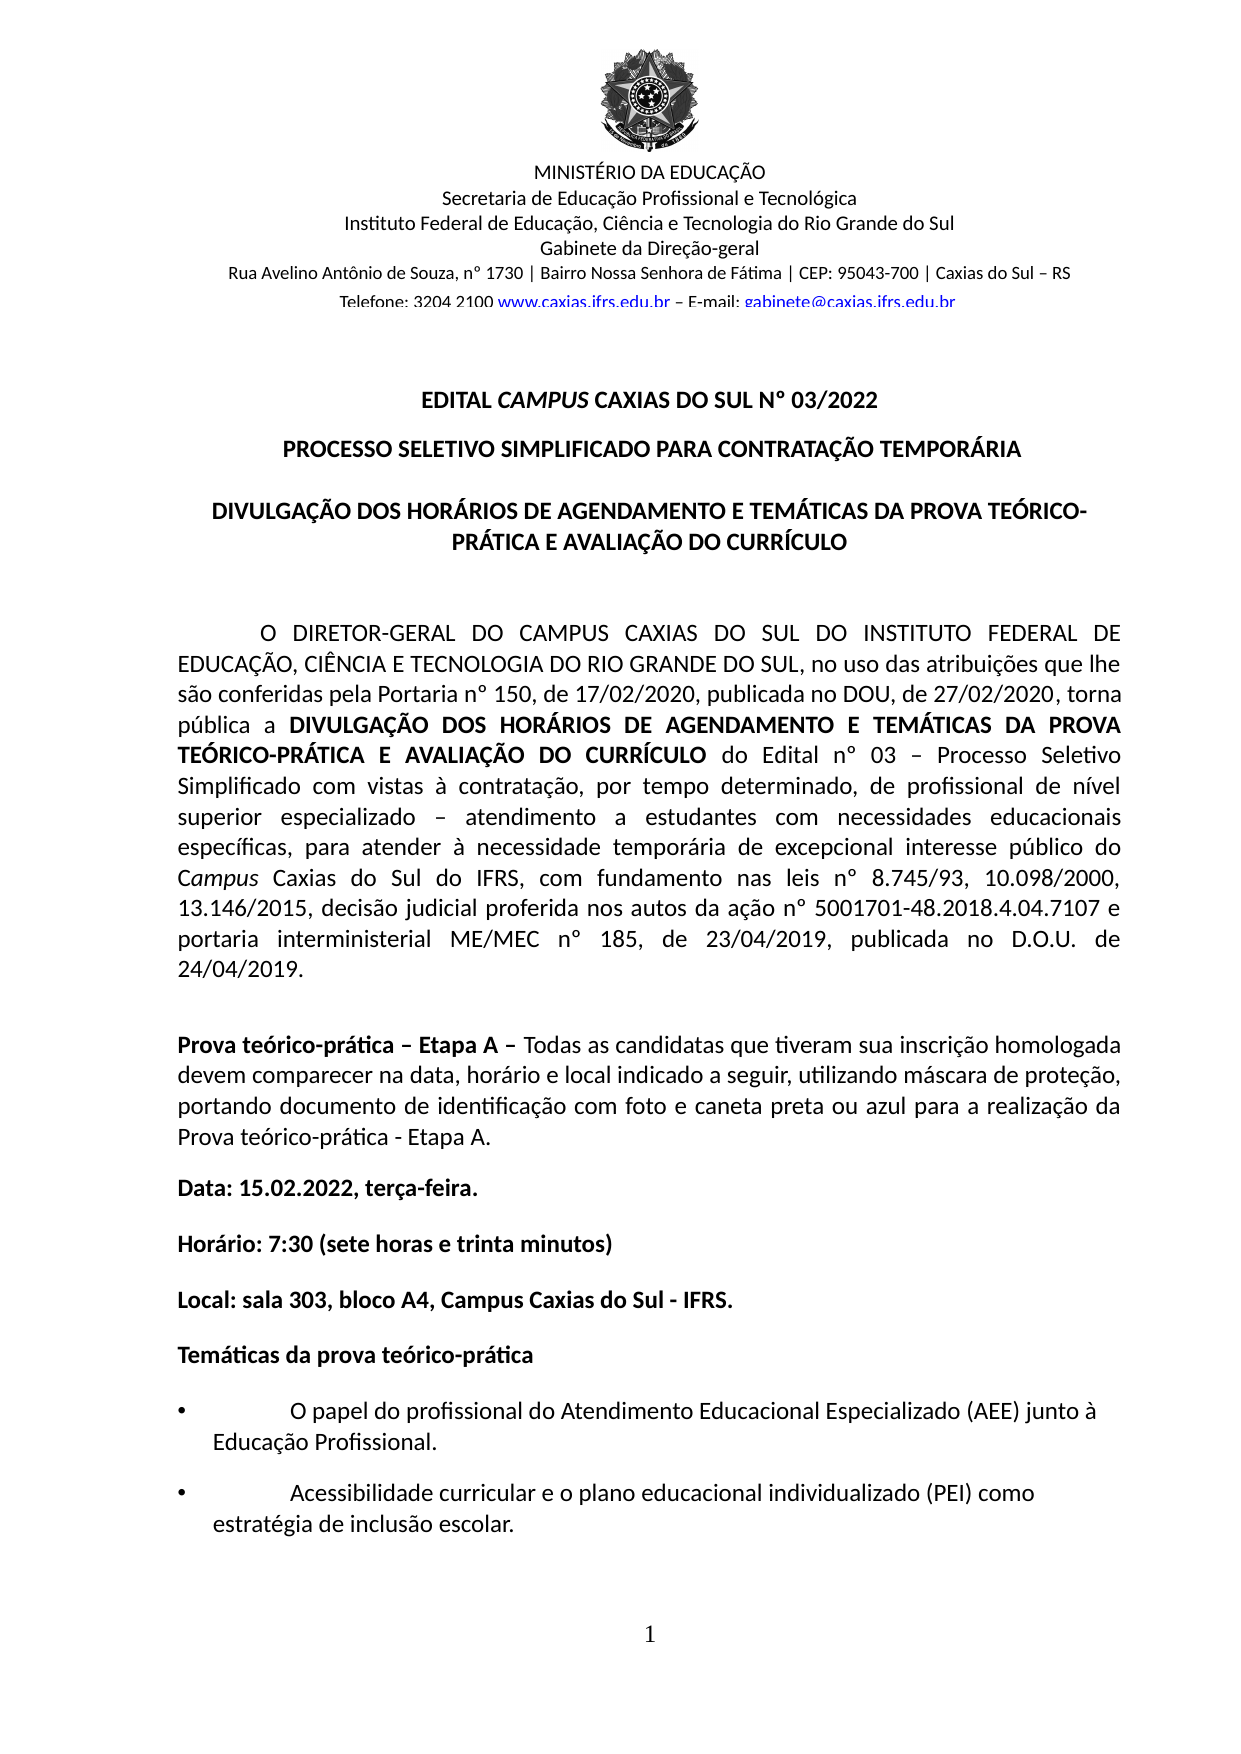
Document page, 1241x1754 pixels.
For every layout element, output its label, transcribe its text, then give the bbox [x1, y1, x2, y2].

text EDITAL CAMPUS CAXIAS DO SUL Nº 03/2022 [177, 384, 1122, 415]
text Data: 15.02.2022, terça-feira. [177, 1172, 1122, 1203]
list Acessibilidade curricular e o plano educacional individualizado (PEI) como estratégia de inclusão escolar. [177, 1477, 1122, 1538]
list O papel do profissional do Atendimento Educacional Especializado (AEE) junto à Educação Profissional. [177, 1395, 1122, 1456]
text DIVULGAÇÃO DOS HORÁRIOS DE AGENDAMENTO E TEMÁTICAS DA PROVA TEÓRICO-PRÁTICA E AVALIAÇÃO DO CURRÍCULO [177, 496, 1122, 557]
picture [600, 49, 699, 152]
text Prova teórico-prática – Etapa A – Todas as candidatas que tiveram sua inscrição homologada devem comparecer na data, horário e local indicado a seguir, utilizando máscara de proteção, portando documento de identificação com foto e caneta preta ou azul para a realização da Prova teórico-prática - Etapa A. [177, 1029, 1122, 1151]
text Local: sala 303, bloco A4, Campus Caxias do Sul - IFRS. [177, 1284, 1122, 1314]
text Horário: 7:30 (sete horas e trinta minutos) [177, 1228, 1122, 1258]
text O DIRETOR-GERAL DO CAMPUS CAXIAS DO SUL DO INSTITUTO FEDERAL DE EDUCAÇÃO, CIÊNCIA E TECNOLOGIA DO RIO GRANDE DO SUL, no uso das atribuições que lhe são conferidas pela Portaria nº 150, de 17/02/2020, publicada no DOU, de 27/02/2020, torna pública a DIVULGAÇÃO DOS HORÁRIOS DE AGENDAMENTO E TEMÁTICAS DA PROVA TEÓRICO-PRÁTICA E AVALIAÇÃO DO CURRÍCULO do Edital nº 03 – Processo Seletivo Simplificado com vistas à contratação, por tempo determinado, de profissional de nível superior especializado – atendimento a estudantes com necessidades educacionais específicas, para atender à necessidade temporária de excepcional interesse público do Campus Caxias do Sul do IFRS, com fundamento nas leis nº 8.745/93, 10.098/2000, 13.146/2015, decisão judicial proferida nos autos da ação nº 5001701-48.2018.4.04.7107 e portaria interministerial ME/MEC nº 185, de 23/04/2019, publicada no D.O.U. de 24/04/2019. [177, 618, 1122, 984]
text Temáticas da prova teórico-prática [177, 1339, 1122, 1370]
text PROCESSO SELETIVO SIMPLIFICADO PARA CONTRATAÇÃO TEMPORÁRIA [199, 433, 1105, 463]
